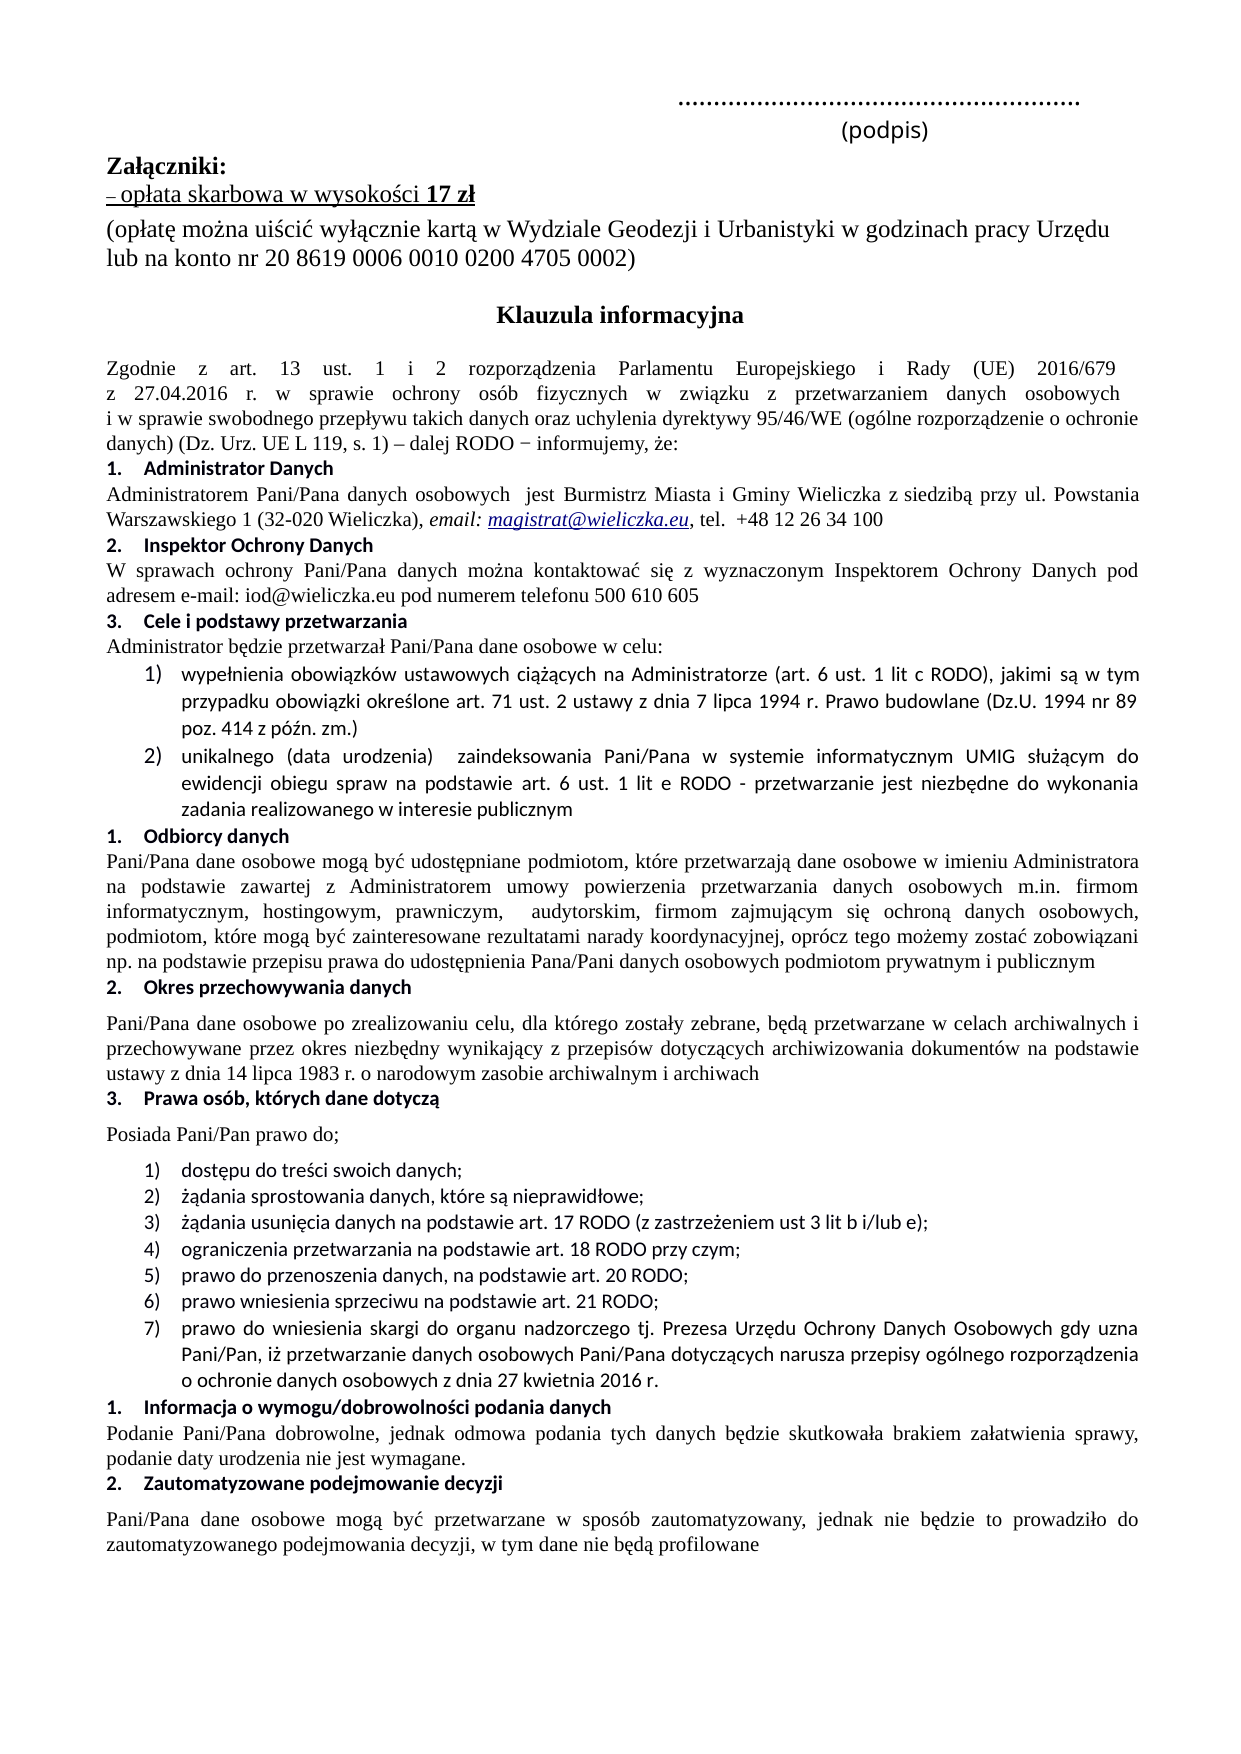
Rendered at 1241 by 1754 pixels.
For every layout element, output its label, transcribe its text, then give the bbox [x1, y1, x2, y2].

text Zgodnie z art. 13 ust. 1 i 2 rozporządzenia Parlamentu Europejskiego i Rady (UE) 2016/679 z 27.04.2016 r. w sprawie ochrony osób fizycznych w związku z przetwarzaniem danych osobowych i w sprawie swobodnego przepływu takich danych oraz uchylenia dyrektywy 95/46/WE (ogólne rozporządzenie o ochronie danych) (Dz. Urz. UE L 119, s. 1) – dalej RODO − informujemy, że: [106, 355, 1140, 454]
text Posiada Pani/Pan prawo do; [106, 1122, 1140, 1146]
text W sprawach ochrony Pani/Pana danych można kontaktować się z wyznaczonym Inspektorem Ochrony Danych pod adresem e-mail: iod@wieliczka.eu pod numerem telefonu 500 610 605 [106, 558, 1140, 607]
list Inspektor Ochrony Danych [106, 532, 1140, 557]
list wypełnienia obowiązków ustawowych ciążących na Administratorze (art. 6 ust. 1 lit c RODO), jakimi są w tym przypadku obowiązki określone art. 71 ust. 2 ustawy z dnia 7 lipca 1994 r. Prawo budowlane (Dz.U. 1994 nr 89 poz. 414 z późn. zm.) [144, 659, 1140, 740]
list żądania sprostowania danych, które są nieprawidłowe; [144, 1183, 1140, 1209]
list prawo do wniesienia skargi do organu nadzorczego tj. Prezesa Urzędu Ochrony Danych Osobowych gdy uzna Pani/Pan, iż przetwarzanie danych osobowych Pani/Pana dotyczących narusza przepisy ogólnego rozporządzenia o ochronie danych osobowych z dnia 27 kwietnia 2016 r. [144, 1315, 1140, 1393]
text Administratorem Pani/Pana danych osobowych jest Burmistrz Miasta i Gminy Wieliczka z siedzibą przy ul. Powstania Warszawskiego 1 (32-020 Wieliczka), email: magistrat@wieliczka.eu, tel. +48 12 26 34 100 [106, 482, 1140, 531]
list dostępu do treści swoich danych; [144, 1157, 1140, 1182]
text …........……....................................... [106, 77, 1140, 114]
text (podpis) [106, 114, 1140, 145]
list prawo do przenoszenia danych, na podstawie art. 20 RODO; [144, 1262, 1140, 1288]
list Zautomatyzowane podejmowanie decyzji [106, 1470, 1140, 1496]
text Pani/Pana dane osobowe mogą być przetwarzane w sposób zautomatyzowany, jednak nie będzie to prowadziło do zautomatyzowanego podejmowania decyzji, w tym dane nie będą profilowane [106, 1507, 1140, 1556]
list Informacja o wymogu/dobrowolności podania danych [106, 1394, 1140, 1419]
text Pani/Pana dane osobowe mogą być udostępniane podmiotom, które przetwarzają dane osobowe w imieniu Administratora na podstawie zawartej z Administratorem umowy powierzenia przetwarzania danych osobowych m.in. firmom informatycznym, hostingowym, prawniczym, audytorskim, firmom zajmującym się ochroną danych osobowych, podmiotom, które mogą być zainteresowane rezultatami narady koordynacyjnej, oprócz tego możemy zostać zobowiązani np. na podstawie przepisu prawa do udostępnienia Pana/Pani danych osobowych podmiotom prywatnym i publicznym [106, 849, 1140, 973]
list Administrator Danych [106, 455, 1140, 481]
list prawo wniesienia sprzeciwu na podstawie art. 21 RODO; [144, 1289, 1140, 1314]
text Podanie Pani/Pana dobrowolne, jednak odmowa podania tych danych będzie skutkowała brakiem załatwienia sprawy, podanie daty urodzenia nie jest wymagane. [106, 1420, 1140, 1469]
list Cele i podstawy przetwarzania [106, 608, 1140, 633]
list Okres przechowywania danych [106, 974, 1140, 999]
text Załączniki: [106, 151, 1140, 179]
text (opłatę można uiścić wyłącznie kartą w Wydziale Geodezji i Urbanistyki w godzinach pracy Urzędu lub na konto nr 20 8619 0006 0010 0200 4705 0002) [106, 214, 1140, 272]
list ograniczenia przetwarzania na podstawie art. 18 RODO przy czym; [144, 1236, 1140, 1261]
text – opłata skarbowa w wysokości 17 zł [106, 179, 1140, 208]
text Administrator będzie przetwarzał Pani/Pana dane osobowe w celu: [106, 634, 1140, 658]
list żądania usunięcia danych na podstawie art. 17 RODO (z zastrzeżeniem ust 3 lit b i/lub e); [144, 1209, 1140, 1235]
text Pani/Pana dane osobowe po zrealizowaniu celu, dla którego zostały zebrane, będą przetwarzane w celach archiwalnych i przechowywane przez okres niezbędny wynikający z przepisów dotyczących archiwizowania dokumentów na podstawie ustawy z dnia 14 lipca 1983 r. o narodowym zasobie archiwalnym i archiwach [106, 1011, 1140, 1084]
text Klauzula informacyjna [106, 301, 1140, 329]
list Prawa osób, których dane dotyczą [106, 1086, 1140, 1111]
list Odbiorcy danych [106, 823, 1140, 848]
list unikalnego (data urodzenia) zaindeksowania Pani/Pana w systemie informatycznym UMIG służącym do ewidencji obiegu spraw na podstawie art. 6 ust. 1 lit e RODO - przetwarzanie jest niezbędne do wykonania zadania realizowanego w interesie publicznym [144, 741, 1140, 822]
